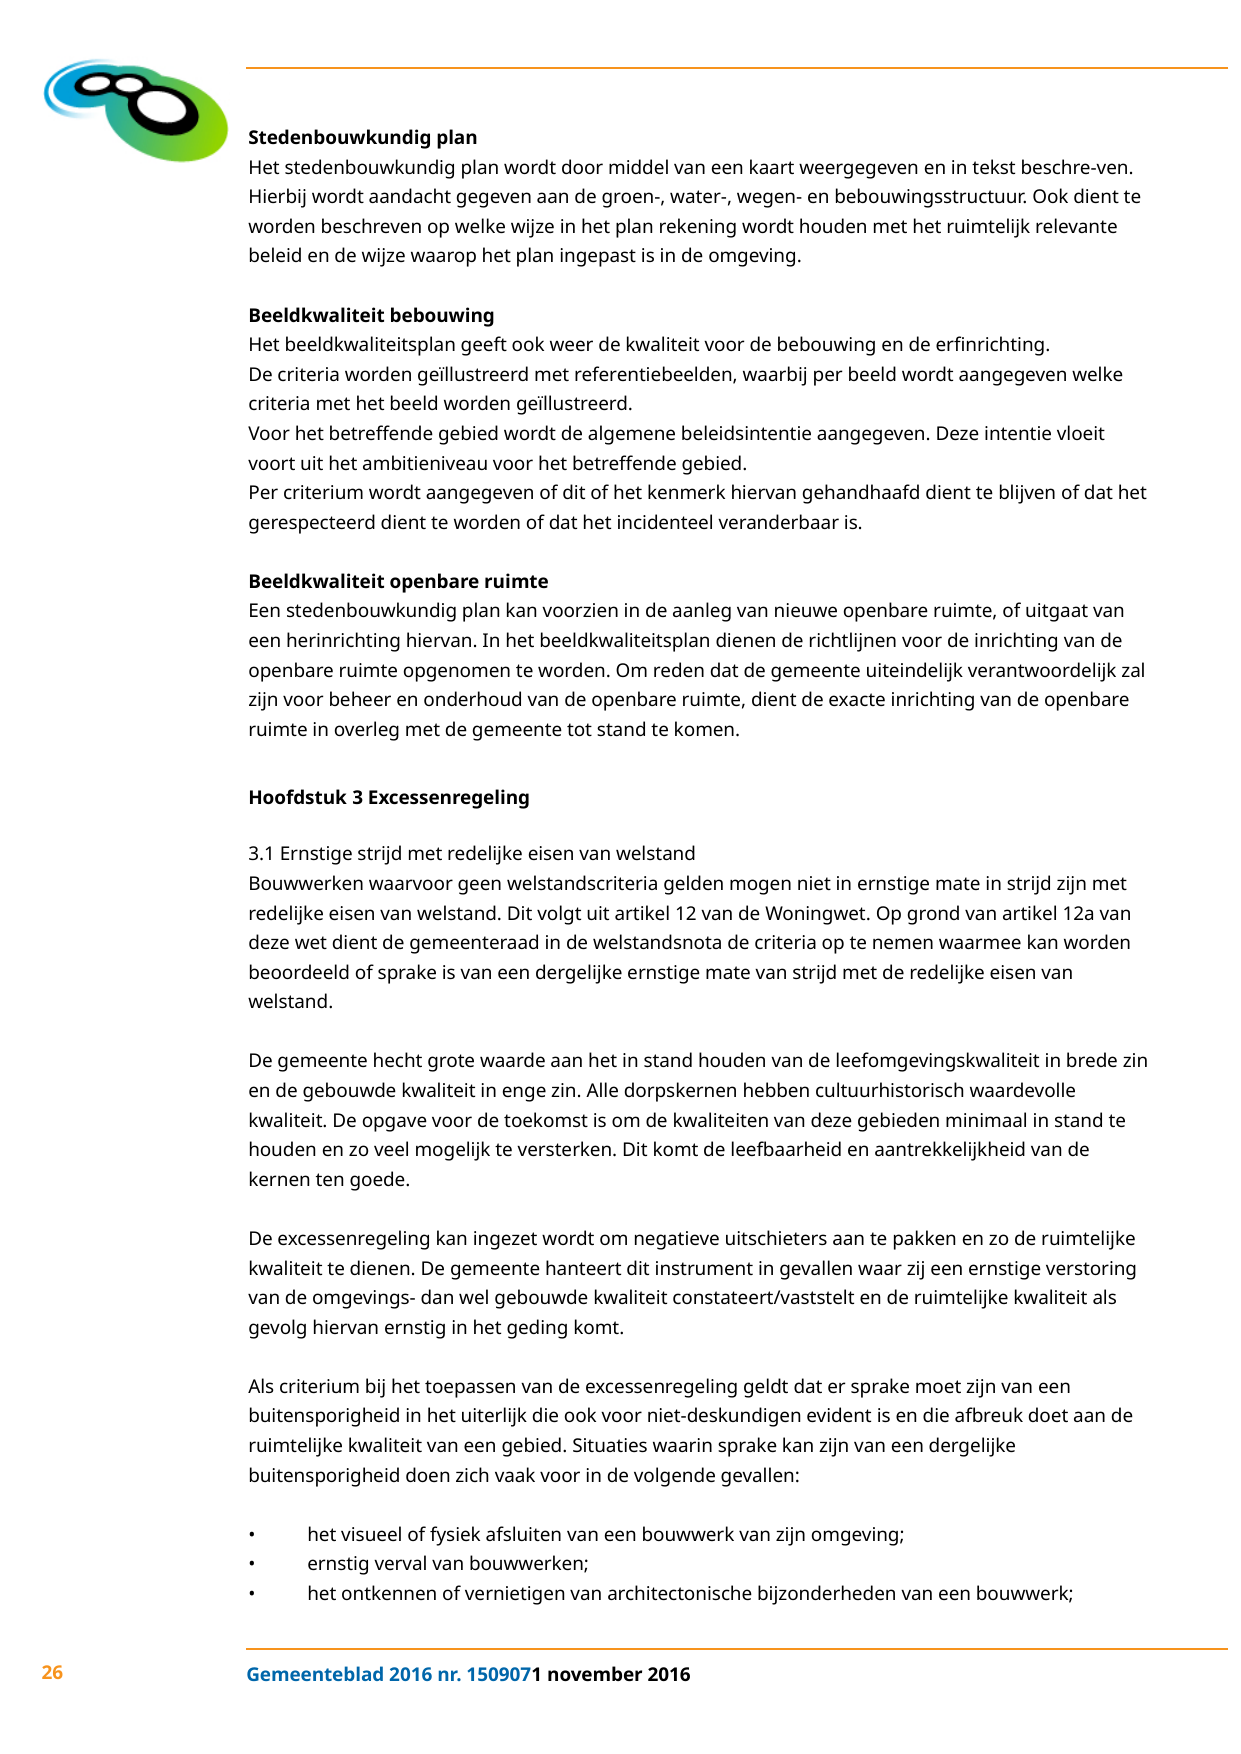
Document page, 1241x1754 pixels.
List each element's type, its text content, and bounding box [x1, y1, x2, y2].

text Hoofdstuk 3 Excessenregeling [248, 782, 1152, 811]
text 3.1 Ernstige strijd met redelijke eisen van welstand [248, 841, 1152, 866]
text De excessenregeling kan ingezet wordt om negatieve uitschieters aan te pakken en zo de ruimtelijke kwaliteit te dienen. De gemeente hanteert dit instrument in gevallen waar zij een ernstige verstoring van de omgevings- dan wel gebouwde kwaliteit constateert/vaststelt en de ruimtelijke kwaliteit als gevolg hiervan ernstig in het geding komt. [248, 1225, 1152, 1339]
text Bouwwerken waarvoor geen welstandscriteria gelden mogen niet in ernstige mate in strijd zijn met redelijke eisen van welstand. Dit volgt uit artikel 12 van de Woningwet. Op grond van artikel 12a van deze wet dient de gemeenteraad in de welstandsnota de criteria op te nemen waarmee kan worden beoordeeld of sprake is van een dergelijke ernstige mate van strijd met de redelijke eisen van welstand. [248, 870, 1152, 1014]
text Beeldkwaliteit openbare ruimte [248, 568, 1152, 594]
text Als criterium bij het toepassen van de excessenregeling geldt dat er sprake moet zijn van een buitensporigheid in het uiterlijk die ook voor niet-deskundigen evident is en die afbreuk doet aan de ruimtelijke kwaliteit van een gebied. Situaties waarin sprake kan zijn van een dergelijke buitensporigheid doen zich vaak voor in de volgende gevallen: [248, 1373, 1152, 1487]
text Een stedenbouwkundig plan kan voorzien in de aanleg van nieuwe openbare ruimte, of uitgaat van een herinrichting hiervan. In het beeldkwaliteitsplan dienen de richtlijnen voor de inrichting van de openbare ruimte opgenomen te worden. Om reden dat de gemeente uiteindelijk verantwoordelijk zal zijn voor beheer en onderhoud van de openbare ruimte, dient de exacte inrichting van de openbare ruimte in overleg met de gemeente tot stand te komen. [248, 598, 1152, 742]
text De gemeente hecht grote waarde aan het in stand houden van de leefomgevingskwaliteit in brede zin en de gebouwde kwaliteit in enge zin. Alle dorpskernen hebben cultuurhistorisch waardevolle kwaliteit. De opgave voor de toekomst is om de kwaliteiten van deze gebieden minimaal in stand te houden en zo veel mogelijk te versterken. Dit komt de leefbaarheid en aantrekkelijkheid van de kernen ten goede. [248, 1048, 1152, 1192]
list het visueel of fysiek afsluiten van een bouwwerk van zijn omgeving; [248, 1521, 1152, 1547]
list het ontkennen of vernietigen van architectonische bijzonderheden van een bouwwerk; [248, 1580, 1152, 1606]
text Voor het betreffende gebied wordt de algemene beleidsintentie aangegeven. Deze intentie vloeit voort uit het ambitieniveau voor het betreffende gebied. [248, 420, 1152, 476]
picture [41, 47, 231, 172]
text Het stedenbouwkundig plan wordt door middel van een kaart weergegeven en in tekst beschre-ven. Hierbij wordt aandacht gegeven aan de groen-, water-, wegen- en bebouwingsstructuur. Ook dient te worden beschreven op welke wijze in het plan rekening wordt houden met het ruimtelijk relevante beleid en de wijze waarop het plan ingepast is in de omgeving. [248, 154, 1152, 268]
text Per criterium wordt aangegeven of dit of het kenmerk hiervan gehandhaafd dient te blijven of dat het gerespecteerd dient te worden of dat het incidenteel veranderbaar is. [248, 479, 1152, 535]
text Het beeldkwaliteitsplan geeft ook weer de kwaliteit voor de bebouwing en de erfinrichting. [248, 331, 1152, 357]
text Beeldkwaliteit bebouwing [248, 302, 1152, 328]
text De criteria worden geïllustreerd met referentiebeelden, waarbij per beeld wordt aangegeven welke criteria met het beeld worden geïllustreerd. [248, 361, 1152, 416]
text Stedenbouwkundig plan [248, 124, 1152, 150]
list ernstig verval van bouwwerken; [248, 1551, 1152, 1576]
